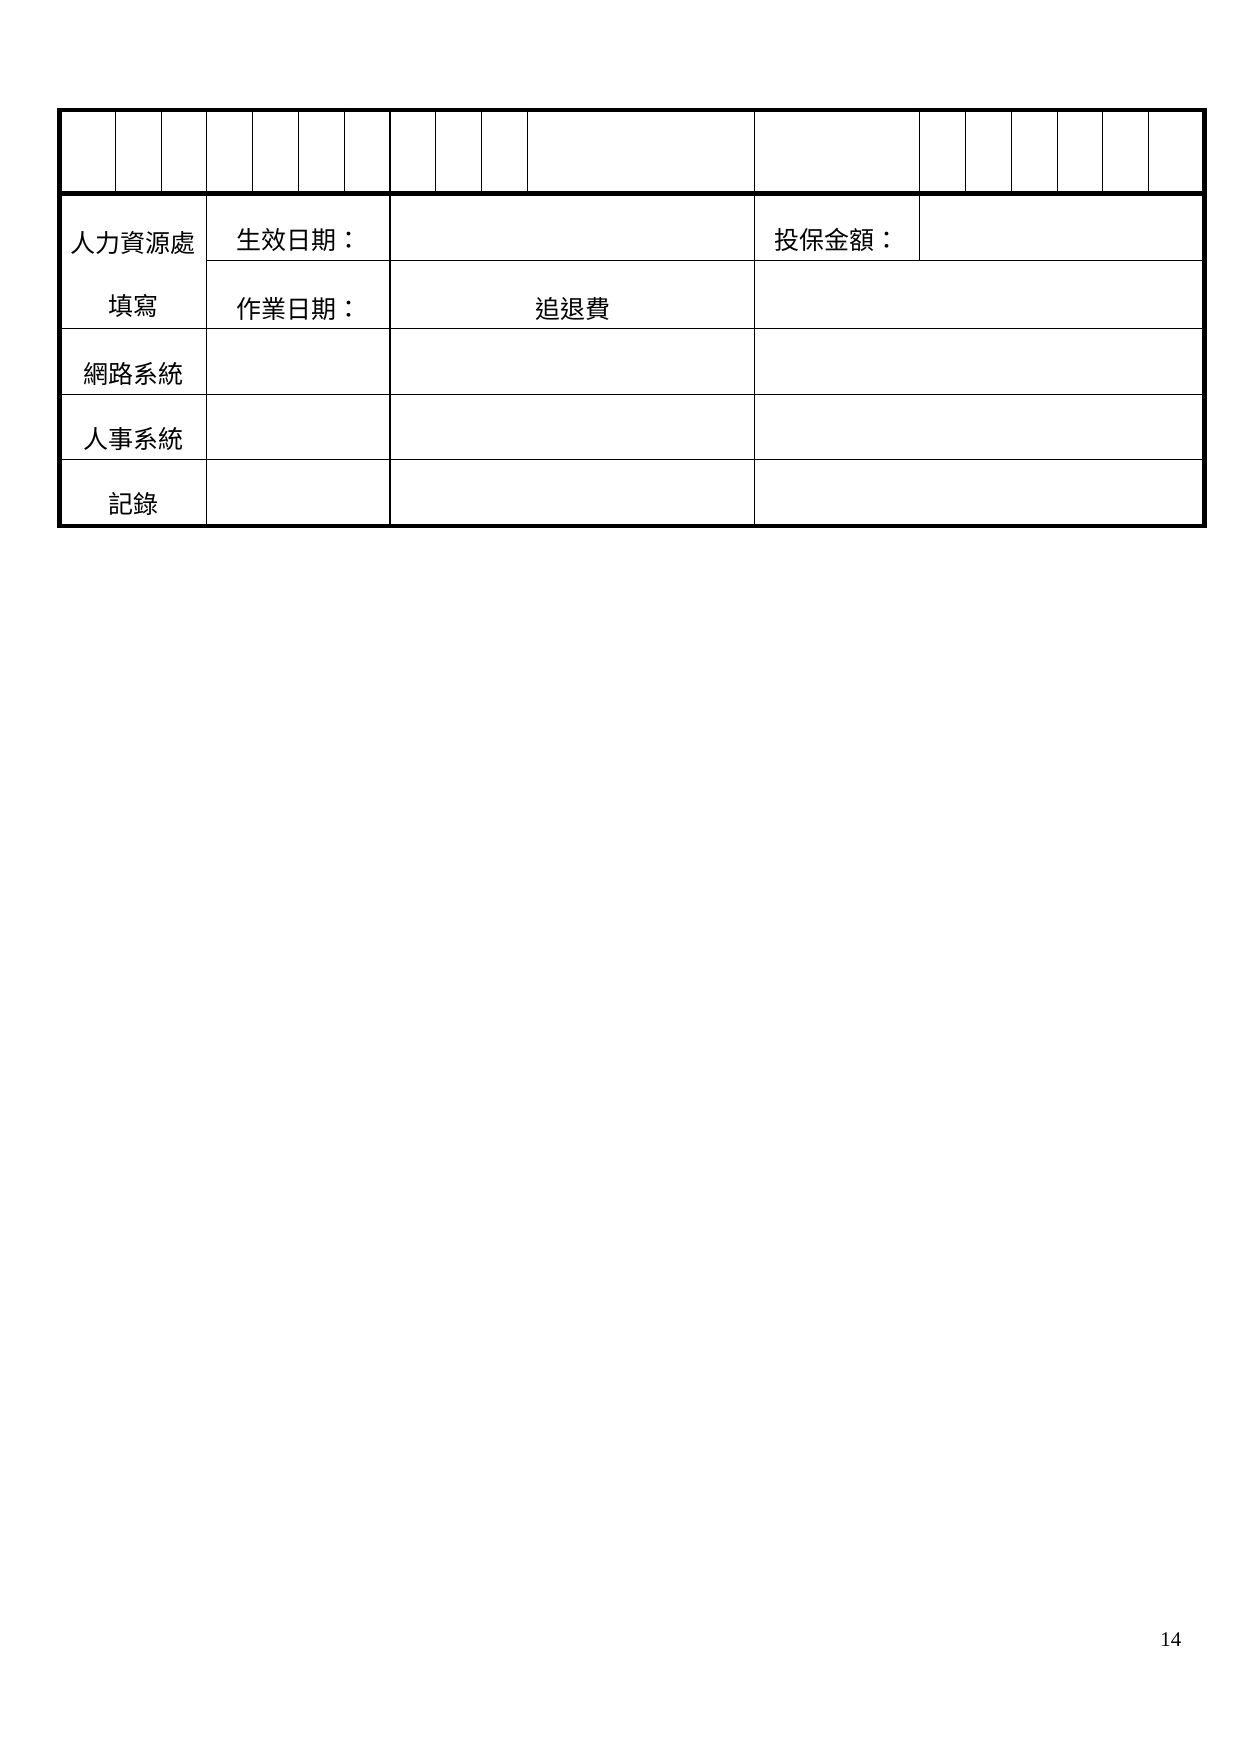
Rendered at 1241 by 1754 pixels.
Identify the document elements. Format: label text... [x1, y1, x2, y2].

table_cell [391, 112, 435, 191]
table_cell 投保金額： [755, 196, 919, 259]
table_cell [207, 395, 389, 458]
table_cell [528, 112, 754, 191]
table_cell [1058, 112, 1102, 191]
table_cell [391, 460, 754, 524]
table_cell [391, 329, 754, 393]
table_cell [207, 329, 389, 393]
table_cell [62, 112, 115, 191]
table_cell 追退費 [391, 261, 754, 328]
table_cell [1149, 112, 1202, 191]
table_cell 人力資源處填寫 [62, 196, 206, 328]
table_cell [755, 329, 1202, 393]
table_cell [755, 395, 1202, 458]
table_cell [391, 196, 754, 259]
table_cell [162, 112, 206, 191]
table_cell [436, 112, 481, 191]
table_cell [482, 112, 527, 191]
table_cell [116, 112, 161, 191]
table_cell [391, 395, 754, 458]
table_cell [253, 112, 298, 191]
table_cell [920, 112, 965, 191]
table_cell [755, 112, 919, 191]
table_cell [299, 112, 344, 191]
table_cell [1012, 112, 1057, 191]
table_cell 生效日期： [207, 196, 389, 259]
table_cell [755, 460, 1202, 524]
table_cell 記錄 [62, 460, 206, 524]
table_cell 人事系統 [62, 395, 206, 458]
table_cell [1103, 112, 1148, 191]
table_cell [920, 196, 1202, 259]
table_cell 網路系統 [62, 329, 206, 393]
table_cell [207, 460, 389, 524]
table_cell [755, 261, 1202, 328]
table_cell [207, 112, 252, 191]
table_cell 作業日期： [207, 261, 389, 328]
table_cell [966, 112, 1011, 191]
table_cell [345, 112, 389, 191]
